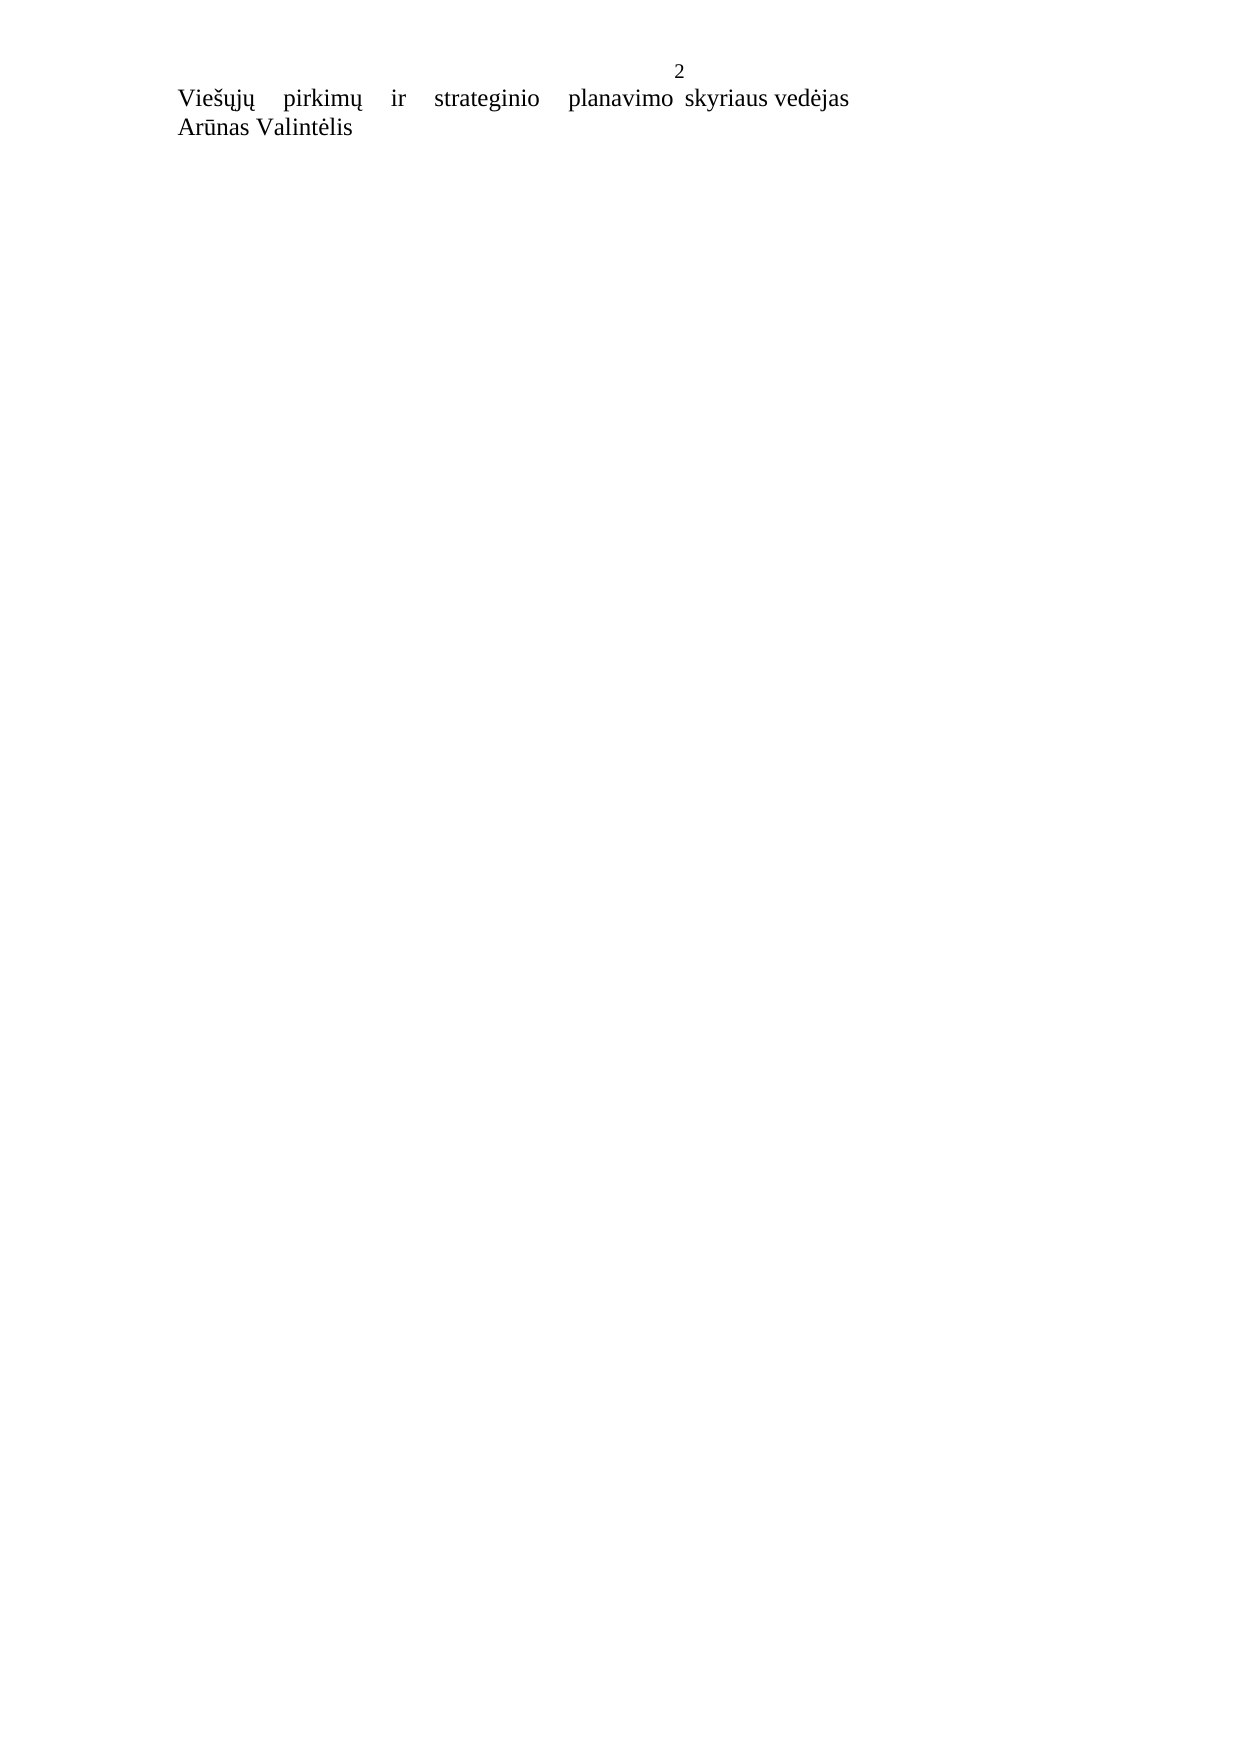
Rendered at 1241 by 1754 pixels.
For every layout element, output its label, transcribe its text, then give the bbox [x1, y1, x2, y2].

text Arūnas Valintėlis [177, 112, 1181, 141]
text Viešųjų pirkimų ir strateginio planavimo skyriaus vedėjas [177, 83, 1181, 112]
